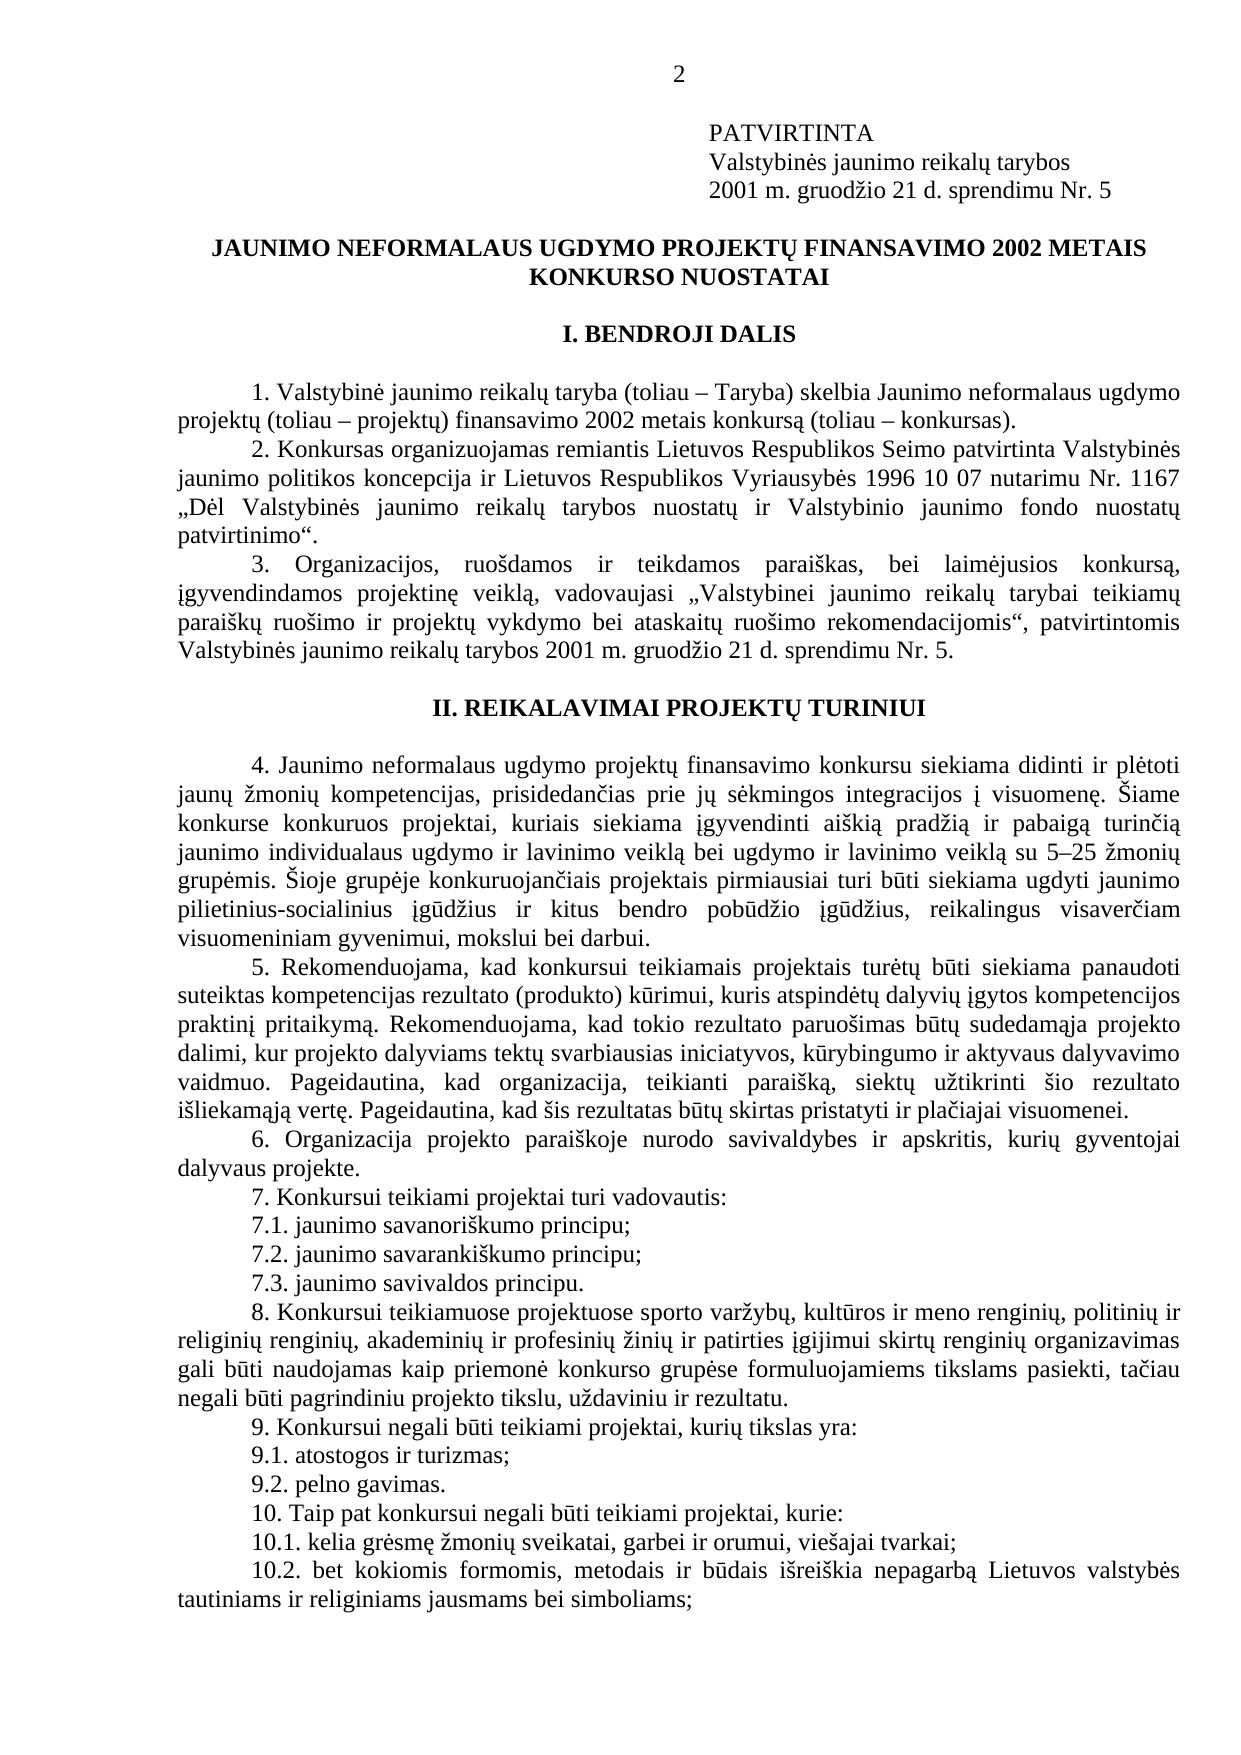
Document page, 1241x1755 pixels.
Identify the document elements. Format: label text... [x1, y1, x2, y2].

text 6. Organizacija projekto paraiškoje nurodo savivaldybes ir apskritis, kurių gyventojai dalyvaus projekte. [177, 1124, 1181, 1182]
text 7.3. jaunimo savivaldos principu. [177, 1268, 1181, 1297]
text 9. Konkursui negali būti teikiami projektai, kurių tikslas yra: [177, 1412, 1181, 1441]
text 7. Konkursui teikiami projektai turi vadovautis: [177, 1182, 1181, 1211]
text Valstybinės jaunimo reikalų tarybos [177, 147, 1181, 176]
text 3. Organizacijos, ruošdamos ir teikdamos paraiškas, bei laimėjusios konkursą, įgyvendindamos projektinę veiklą, vadovaujasi „Valstybinei jaunimo reikalų tarybai teikiamų paraiškų ruošimo ir projektų vykdymo bei ataskaitų ruošimo rekomendacijomis“, patvirtintomis Valstybinės jaunimo reikalų tarybos 2001 m. gruodžio 21 d. sprendimu Nr. 5. [177, 549, 1181, 664]
text JAUNIMO NEFORMALAUS UGDYMO PROJEKTŲ FINANSAVIMO 2002 METAIS KONKURSO NUOSTATAI [177, 233, 1181, 291]
text 2. Konkursas organizuojamas remiantis Lietuvos Respublikos Seimo patvirtinta Valstybinės jaunimo politikos koncepcija ir Lietuvos Respublikos Vyriausybės 1996 10 07 nutarimu Nr. 1167 „Dėl Valstybinės jaunimo reikalų tarybos nuostatų ir Valstybinio jaunimo fondo nuostatų patvirtinimo“. [177, 434, 1181, 549]
text 9.1. atostogos ir turizmas; [177, 1441, 1181, 1469]
text II. Reikalavimai projektų turiniui [177, 693, 1181, 722]
text 10.1. kelia grėsmę žmonių sveikatai, garbei ir orumui, viešajai tvarkai; [177, 1527, 1181, 1556]
text 10.2. bet kokiomis formomis, metodais ir būdais išreiškia nepagarbą Lietuvos valstybės tautiniams ir religiniams jausmams bei simboliams; [177, 1556, 1181, 1613]
text 7.1. jaunimo savanoriškumo principu; [177, 1211, 1181, 1239]
text 1. Valstybinė jaunimo reikalų taryba (toliau – Taryba) skelbia Jaunimo neformalaus ugdymo projektų (toliau – projektų) finansavimo 2002 metais konkursą (toliau – konkursas). [177, 377, 1181, 434]
text 7.2. jaunimo savarankiškumo principu; [177, 1239, 1181, 1268]
text 5. Rekomenduojama, kad konkursui teikiamais projektais turėtų būti siekiama panaudoti suteiktas kompetencijas rezultato (produkto) kūrimui, kuris atspindėtų dalyvių įgytos kompetencijos praktinį pritaikymą. Rekomenduojama, kad tokio rezultato paruošimas būtų sudedamąja projekto dalimi, kur projekto dalyviams tektų svarbiausias iniciatyvos, kūrybingumo ir aktyvaus dalyvavimo vaidmuo. Pageidautina, kad organizacija, teikianti paraišką, siektų užtikrinti šio rezultato išliekamąją vertę. Pageidautina, kad šis rezultatas būtų skirtas pristatyti ir plačiajai visuomenei. [177, 952, 1181, 1124]
text 8. Konkursui teikiamuose projektuose sporto varžybų, kultūros ir meno renginių, politinių ir religinių renginių, akademinių ir profesinių žinių ir patirties įgijimui skirtų renginių organizavimas gali būti naudojamas kaip priemonė konkurso grupėse formuluojamiems tikslams pasiekti, tačiau negali būti pagrindiniu projekto tikslu, uždaviniu ir rezultatu. [177, 1297, 1181, 1412]
text 4. Jaunimo neformalaus ugdymo projektų finansavimo konkursu siekiama didinti ir plėtoti jaunų žmonių kompetencijas, prisidedančias prie jų sėkmingos integracijos į visuomenę. Šiame konkurse konkuruos projektai, kuriais siekiama įgyvendinti aiškią pradžią ir pabaigą turinčią jaunimo individualaus ugdymo ir lavinimo veiklą bei ugdymo ir lavinimo veiklą su 5–25 žmonių grupėmis. Šioje grupėje konkuruojančiais projektais pirmiausiai turi būti siekiama ugdyti jaunimo pilietinius-socialinius įgūdžius ir kitus bendro pobūdžio įgūdžius, reikalingus visaverčiam visuomeniniam gyvenimui, mokslui bei darbui. [177, 751, 1181, 952]
text 10. Taip pat konkursui negali būti teikiami projektai, kurie: [177, 1498, 1181, 1527]
text 9.2. pelno gavimas. [177, 1469, 1181, 1498]
text I. Bendroji dalis [177, 319, 1181, 348]
text 2001 m. gruodžio 21 d. sprendimu Nr. 5 [177, 176, 1181, 204]
text PATVIRTINTA [177, 118, 1181, 147]
